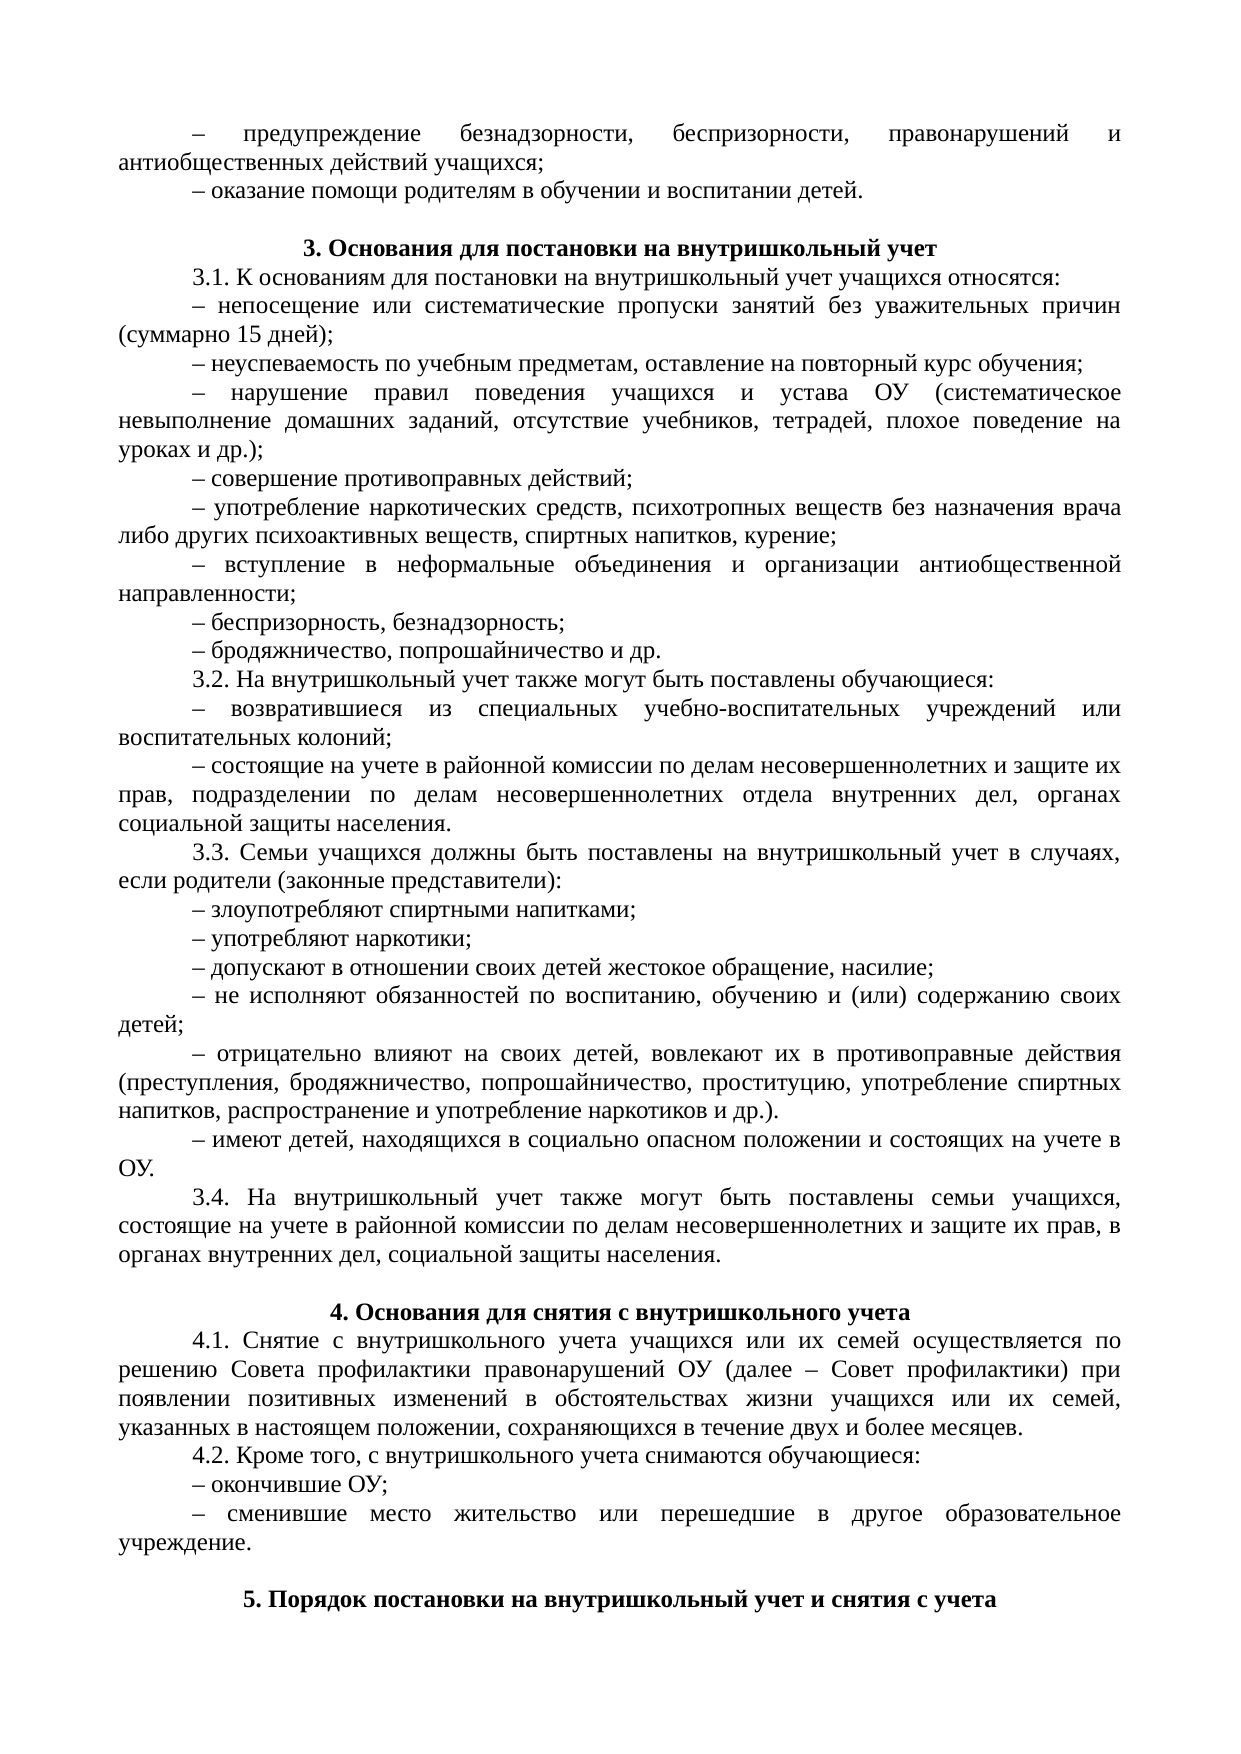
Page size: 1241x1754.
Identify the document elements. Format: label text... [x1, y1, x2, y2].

text – предупреждение безнадзорности, беспризорности, правонарушений и антиобщественных действий учащихся; [118, 118, 1122, 176]
text – употребляют наркотики; [118, 923, 1122, 952]
text – имеют детей, находящихся в социально опасном положении и состоящих на учете в ОУ. [118, 1124, 1122, 1182]
text 3.2. На внутришкольный учет также могут быть поставлены обучающиеся: [118, 664, 1122, 693]
text – употребление наркотических средств, психотропных веществ без назначения врача либо других психоактивных веществ, спиртных напитков, курение; [118, 492, 1122, 549]
text 5. Порядок постановки на внутришкольный учет и снятия с учета [118, 1584, 1122, 1613]
text – отрицательно влияют на своих детей, вовлекают их в противоправные действия (преступления, бродяжничество, попрошайничество, проституцию, употребление спиртных напитков, распространение и употребление наркотиков и др.). [118, 1038, 1122, 1124]
text – оказание помощи родителям в обучении и воспитании детей. [118, 176, 1122, 204]
text 3.4. На внутришкольный учет также могут быть поставлены семьи учащихся, состоящие на учете в районной комиссии по делам несовершеннолетних и защите их прав, в органах внутренних дел, социальной защиты населения. [118, 1182, 1122, 1268]
text – непосещение или систематические пропуски занятий без уважительных причин (суммарно 15 дней); [118, 291, 1122, 348]
text – беспризорность, безнадзорность; [118, 607, 1122, 636]
text – злоупотребляют спиртными напитками; [118, 894, 1122, 923]
text 4.1. Снятие с внутришкольного учета учащихся или их семей осуществляется по решению Совета профилактики правонарушений ОУ (далее – Совет профилактики) при появлении позитивных изменений в обстоятельствах жизни учащихся или их семей, указанных в настоящем положении, сохраняющихся в течение двух и более месяцев. [118, 1326, 1122, 1441]
text – сменившие место жительство или перешедшие в другое образовательное учреждение. [118, 1498, 1122, 1556]
text 3.1. К основаниям для постановки на внутришкольный учет учащихся относятся: [118, 262, 1122, 291]
text – состоящие на учете в районной комиссии по делам несовершеннолетних и защите их прав, подразделении по делам несовершеннолетних отдела внутренних дел, органах социальной защиты населения. [118, 751, 1122, 837]
text – неуспеваемость по учебным предметам, оставление на повторный курс обучения; [118, 348, 1122, 377]
text – вступление в неформальные объединения и организации антиобщественной направленности; [118, 549, 1122, 607]
text – возвратившиеся из специальных учебно-воспитательных учреждений или воспитательных колоний; [118, 693, 1122, 751]
text – не исполняют обязанностей по воспитанию, обучению и (или) содержанию своих детей; [118, 981, 1122, 1038]
text 3.3. Семьи учащихся должны быть поставлены на внутришкольный учет в случаях, если родители (законные представители): [118, 837, 1122, 894]
text – допускают в отношении своих детей жестокое обращение, насилие; [118, 952, 1122, 981]
text – окончившие ОУ; [118, 1469, 1122, 1498]
text 4. Основания для снятия с внутришкольного учета [118, 1297, 1122, 1326]
text 3. Основания для постановки на внутришкольный учет [118, 233, 1122, 262]
text 4.2. Кроме того, с внутришкольного учета снимаются обучающиеся: [118, 1441, 1122, 1469]
text – бродяжничество, попрошайничество и др. [118, 636, 1122, 664]
text – совершение противоправных действий; [118, 463, 1122, 492]
text – нарушение правил поведения учащихся и устава ОУ (систематическое невыполнение домашних заданий, отсутствие учебников, тетрадей, плохое поведение на уроках и др.); [118, 377, 1122, 463]
